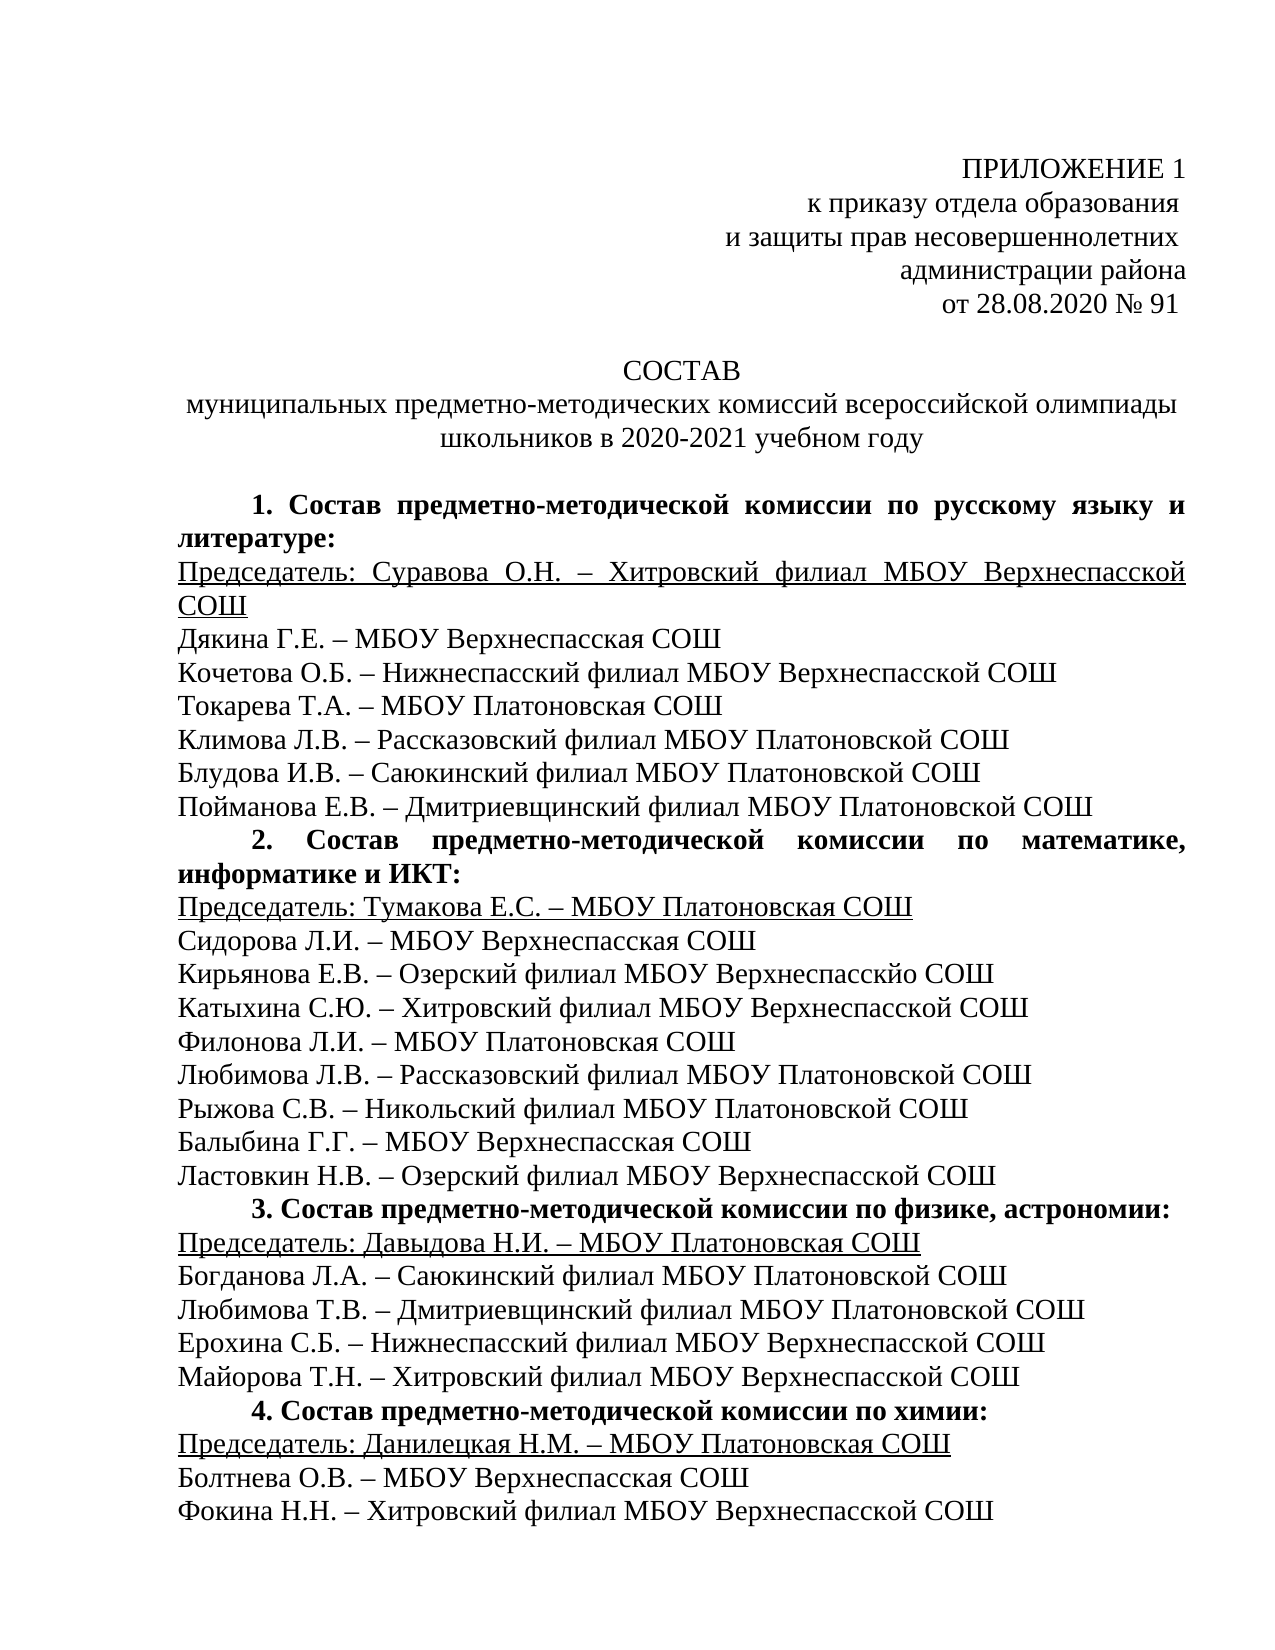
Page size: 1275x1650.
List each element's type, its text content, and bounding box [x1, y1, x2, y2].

text Токарева Т.А. – МБОУ Платоновская СОШ [177, 688, 1186, 722]
text Филонова Л.И. – МБОУ Платоновская СОШ [177, 1024, 1186, 1057]
text Рыжова С.В. – Никольский филиал МБОУ Платоновской СОШ [177, 1091, 1186, 1124]
text 1. Состав предметно-методической комиссии по русскому языку и литературе: [177, 487, 1186, 554]
text Болтнева О.В. – МБОУ Верхнеспасская СОШ [177, 1460, 1186, 1493]
text Майорова Т.Н. – Хитровский филиал МБОУ Верхнеспасской СОШ [177, 1359, 1186, 1393]
text Председатель: Данилецкая Н.М. – МБОУ Платоновская СОШ [177, 1426, 1186, 1460]
text Председатель: Тумакова Е.С. – МБОУ Платоновская СОШ [177, 889, 1186, 923]
text 3. Состав предметно-методической комиссии по физике, астрономии: [177, 1191, 1186, 1225]
text Катыхина С.Ю. – Хитровский филиал МБОУ Верхнеспасской СОШ [177, 990, 1186, 1024]
text Приложение 1 [177, 152, 1186, 185]
text администрации района [177, 252, 1186, 286]
text от 28.08.2020 № 91 [177, 286, 1186, 319]
text Кочетова О.Б. – Нижнеспасский филиал МБОУ Верхнеспасской СОШ [177, 655, 1186, 688]
text Дякина Г.Е. – МБОУ Верхнеспасская СОШ [177, 621, 1186, 655]
text Климова Л.В. – Рассказовский филиал МБОУ Платоновской СОШ [177, 722, 1186, 755]
text Сидорова Л.И. – МБОУ Верхнеспасская СОШ [177, 923, 1186, 957]
text Пойманова Е.В. – Дмитриевщинский филиал МБОУ Платоновской СОШ [177, 789, 1186, 822]
text 4. Состав предметно-методической комиссии по химии: [177, 1393, 1186, 1426]
text к приказу отдела образования [177, 185, 1186, 219]
text Любимова Л.В. – Рассказовский филиал МБОУ Платоновской СОШ [177, 1057, 1186, 1091]
text Блудова И.В. – Саюкинский филиал МБОУ Платоновской СОШ [177, 755, 1186, 789]
text Фокина Н.Н. – Хитровский филиал МБОУ Верхнеспасской СОШ [177, 1493, 1186, 1527]
text Балыбина Г.Г. – МБОУ Верхнеспасская СОШ [177, 1124, 1186, 1158]
text СОШ [177, 584, 1186, 621]
text Председатель: Суравова О.Н. – Хитровский филиал МБОУ Верхнеспасской [177, 554, 1186, 583]
text Любимова Т.В. – Дмитриевщинский филиал МБОУ Платоновской СОШ [177, 1292, 1186, 1326]
text Ластовкин Н.В. – Озерский филиал МБОУ Верхнеспасской СОШ [177, 1158, 1186, 1191]
text 2. Состав предметно-методической комиссии по математике, информатике и ИКТ: [177, 822, 1186, 889]
text муниципальных предметно-методических комиссий всероссийской олимпиады школьников в 2020-2021 учебном году [177, 386, 1186, 453]
text Кирьянова Е.В. – Озерский филиал МБОУ Верхнеспасскйо СОШ [177, 957, 1186, 990]
text и защиты прав несовершеннолетних [177, 219, 1186, 252]
text Председатель: Давыдова Н.И. – МБОУ Платоновская СОШ [177, 1225, 1186, 1258]
text Состав [177, 353, 1186, 386]
text Богданова Л.А. – Саюкинский филиал МБОУ Платоновской СОШ [177, 1258, 1186, 1292]
text Ерохина С.Б. – Нижнеспасский филиал МБОУ Верхнеспасской СОШ [177, 1326, 1186, 1359]
